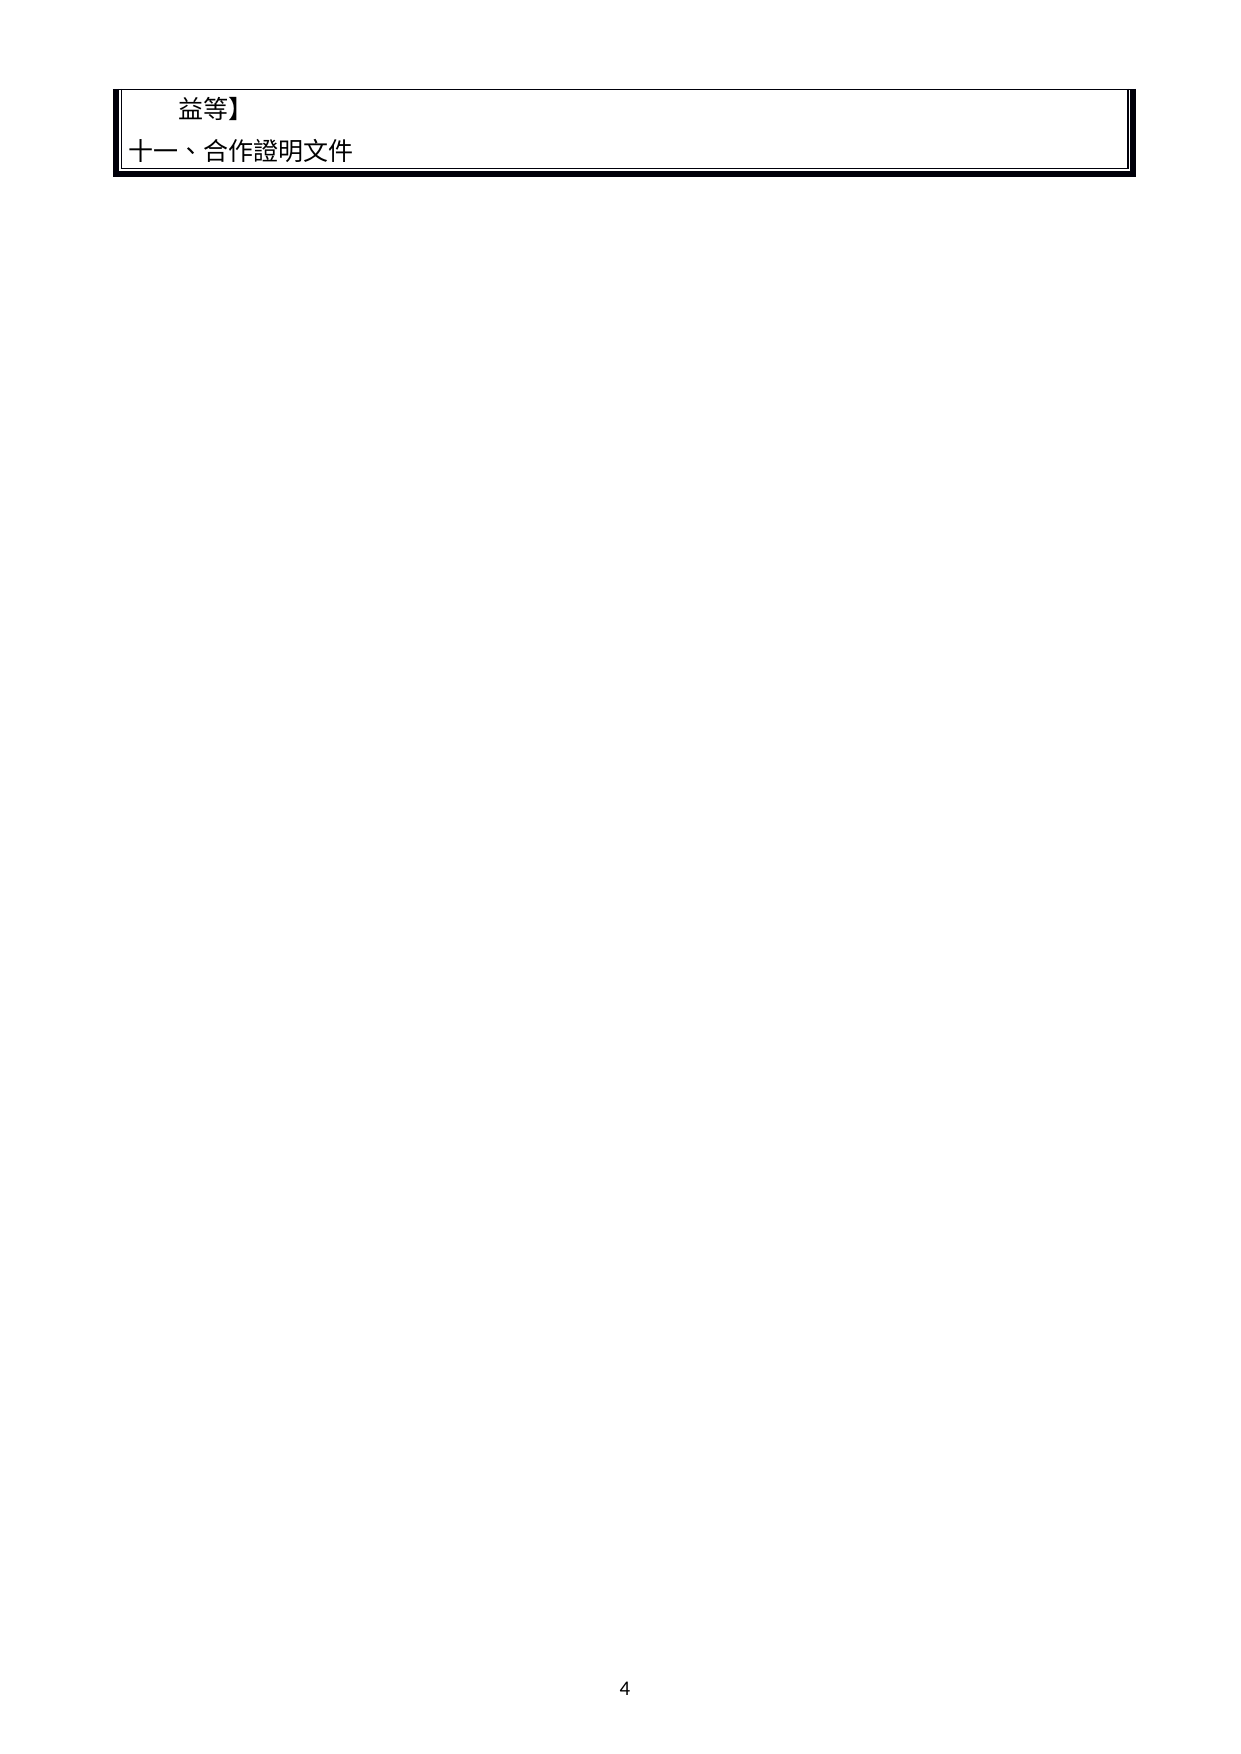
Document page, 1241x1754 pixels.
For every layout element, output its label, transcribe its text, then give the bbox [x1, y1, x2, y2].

table_cell 格式說明： 一、企畫書尺寸：A4 二、列印格式：由左至右、直式橫書、雙面列印 三、編頁碼：企畫書及附件，均應標明頁碼 (包括但不限於下列各點，文字不得少於二千字，請自行調整表格篇幅大小) 執行團隊（公司）或合作單位簡介 計畫目標、策略、市場定位及目標觀眾等 行銷地區 計畫內容之特色或獨特性（如：整體活動之風格特性、市場區隔性等） 整體演出平台之規劃（如節目內容及參演人員、邀請之國外重要策展人、經理人或買家、行銷具體做法、時程規劃、地點規劃、場地規劃、相關硬體技術、演出舞台之數量及設置規劃、動線規劃等） 所有參與演出計畫之藝人團體（或展演場次、數量及其食宿交通安排等） 其他週邊活動策劃（如跨界活動、創意市集、工作坊或講座等） 全案細部執行期程表及項目 預算（經費）項目及金額 預期效益及預計達成之具體績效指標【例如：國外買家或策展人數、活動參與人數、媒體露出管道、報導則數、宣傳影片點擊數、票券銷售成績及其他經濟效益、觀光效益等】 十一、合作證明文件 [122, 90, 1127, 168]
